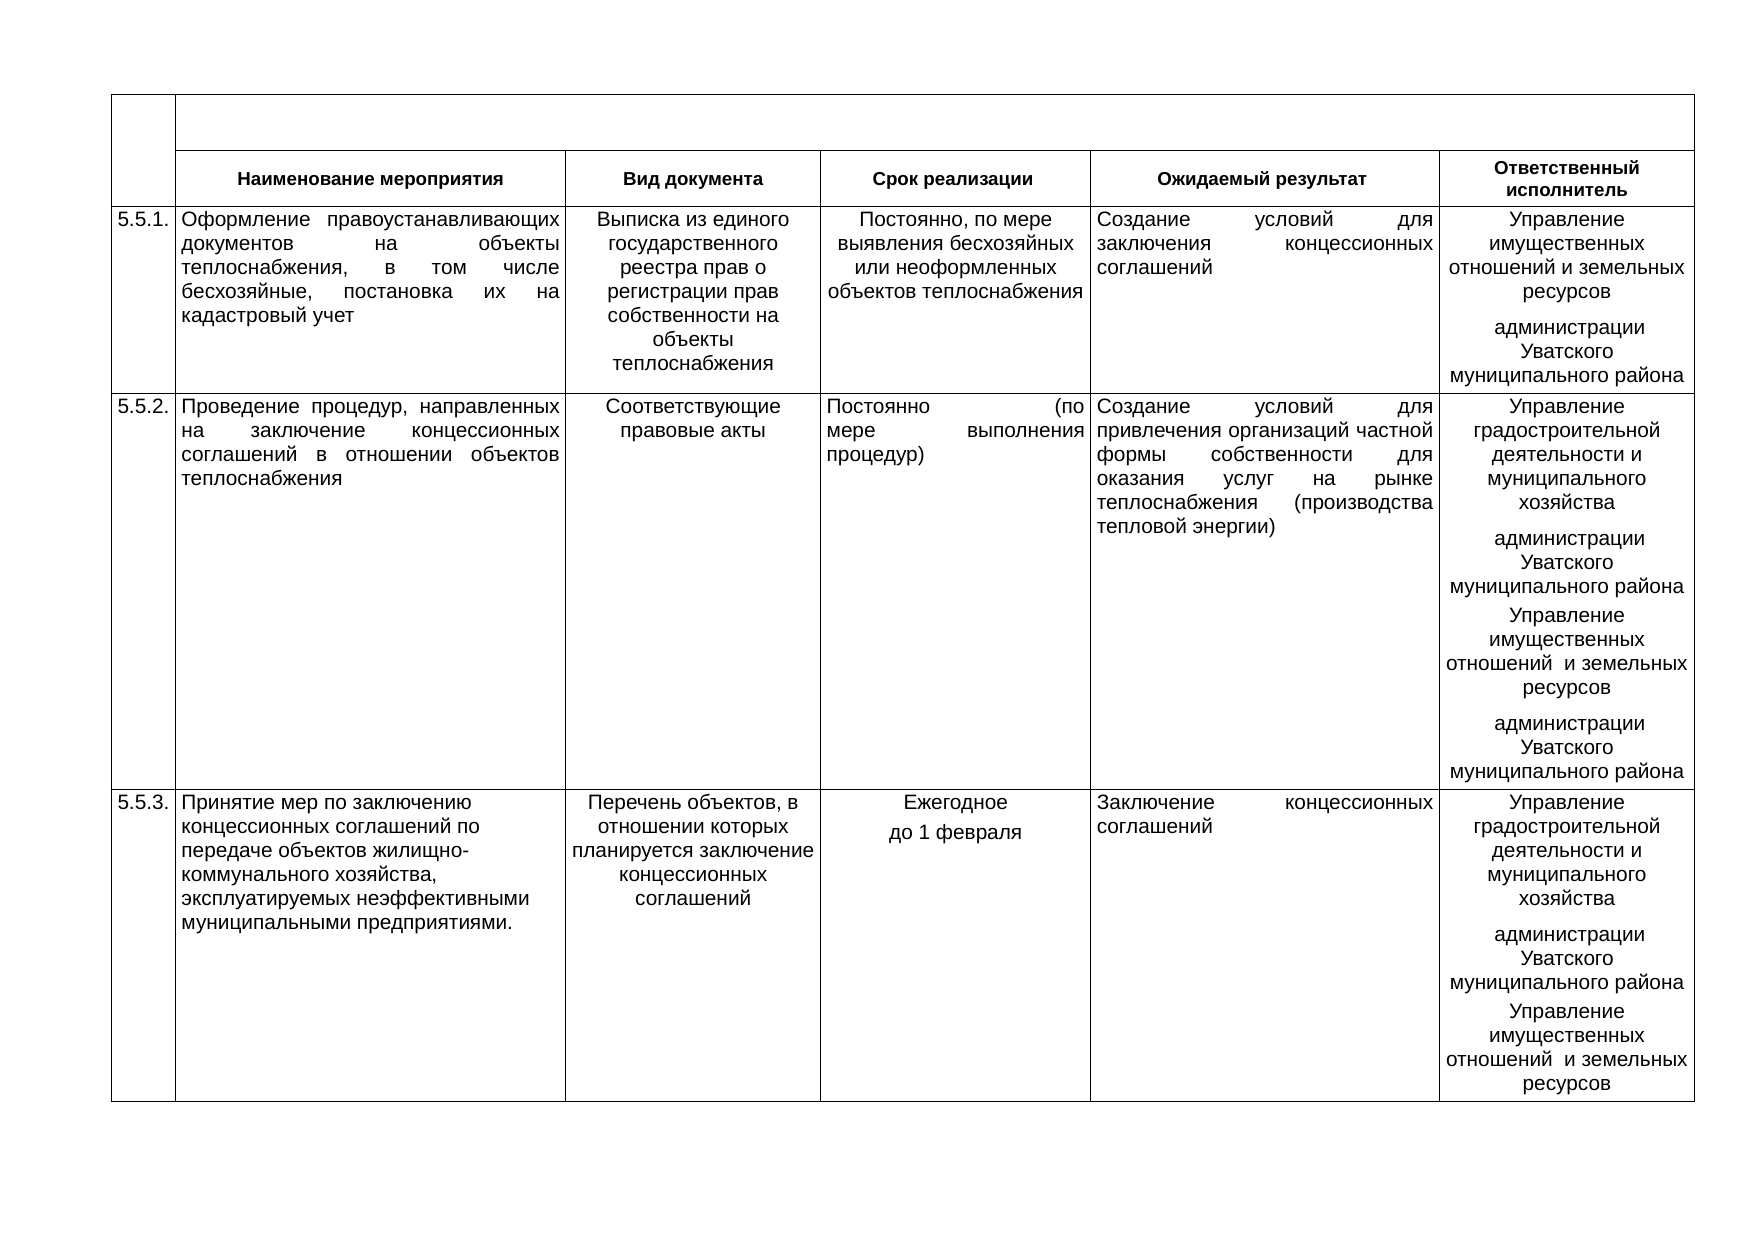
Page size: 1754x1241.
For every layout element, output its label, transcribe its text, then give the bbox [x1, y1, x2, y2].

table_header [176, 95, 1694, 150]
table_cell Ответственный исполнитель [1440, 151, 1694, 206]
table_cell Создание условий для привлечения организаций частной формы собственности для оказания услуг на рынке теплоснабжения (производства тепловой энергии) [1091, 394, 1439, 789]
table_cell Выписка из единого государственного реестра прав о регистрации прав собственности на объекты теплоснабжения [566, 207, 820, 393]
table_cell Наименование мероприятия [176, 151, 565, 206]
table_cell Соответствующие правовые акты [566, 394, 820, 789]
table_cell Управление градостроительной деятельности и муниципального хозяйства администрации Уватского муниципального района Управление имущественных отношений и земельных ресурсов [1440, 790, 1694, 1101]
table_cell Принятие мер по заключению концессионных соглашений по передаче объектов жилищно-коммунального хозяйства, эксплуатируемых неэффективными муниципальными предприятиями. [176, 790, 565, 1101]
table_cell Заключение концессионных соглашений [1091, 790, 1439, 1101]
table_cell Вид документа [566, 151, 820, 206]
table_cell Постоянно (по мере выполнения процедур) [821, 394, 1090, 789]
table_cell 5.5.1. [112, 207, 175, 393]
table_cell 5.5.2. [112, 394, 175, 789]
table_header [112, 95, 175, 206]
table_cell Постоянно, по мере выявления бесхозяйных или неоформленных объектов теплоснабжения [821, 207, 1090, 393]
table_cell Ожидаемый результат [1091, 151, 1439, 206]
table_cell Перечень объектов, в отношении которых планируется заключение концессионных соглашений [566, 790, 820, 1101]
table_cell Оформление правоустанавливающих документов на объекты теплоснабжения, в том числе бесхозяйные, постановка их на кадастровый учет [176, 207, 565, 393]
table_cell Ежегодное до 1 февраля [821, 790, 1090, 1101]
table_cell Создание условий для заключения концессионных соглашений [1091, 207, 1439, 393]
table_cell 5.5.3. [112, 790, 175, 1101]
table_cell Срок реализации [821, 151, 1090, 206]
table_cell Управление имущественных отношений и земельных ресурсов администрации Уватского муниципального района [1440, 207, 1694, 393]
table_cell Проведение процедур, направленных на заключение концессионных соглашений в отношении объектов теплоснабжения [176, 394, 565, 789]
table_cell Управление градостроительной деятельности и муниципального хозяйства администрации Уватского муниципального района Управление имущественных отношений и земельных ресурсов администрации Уватского муниципального района [1440, 394, 1694, 789]
